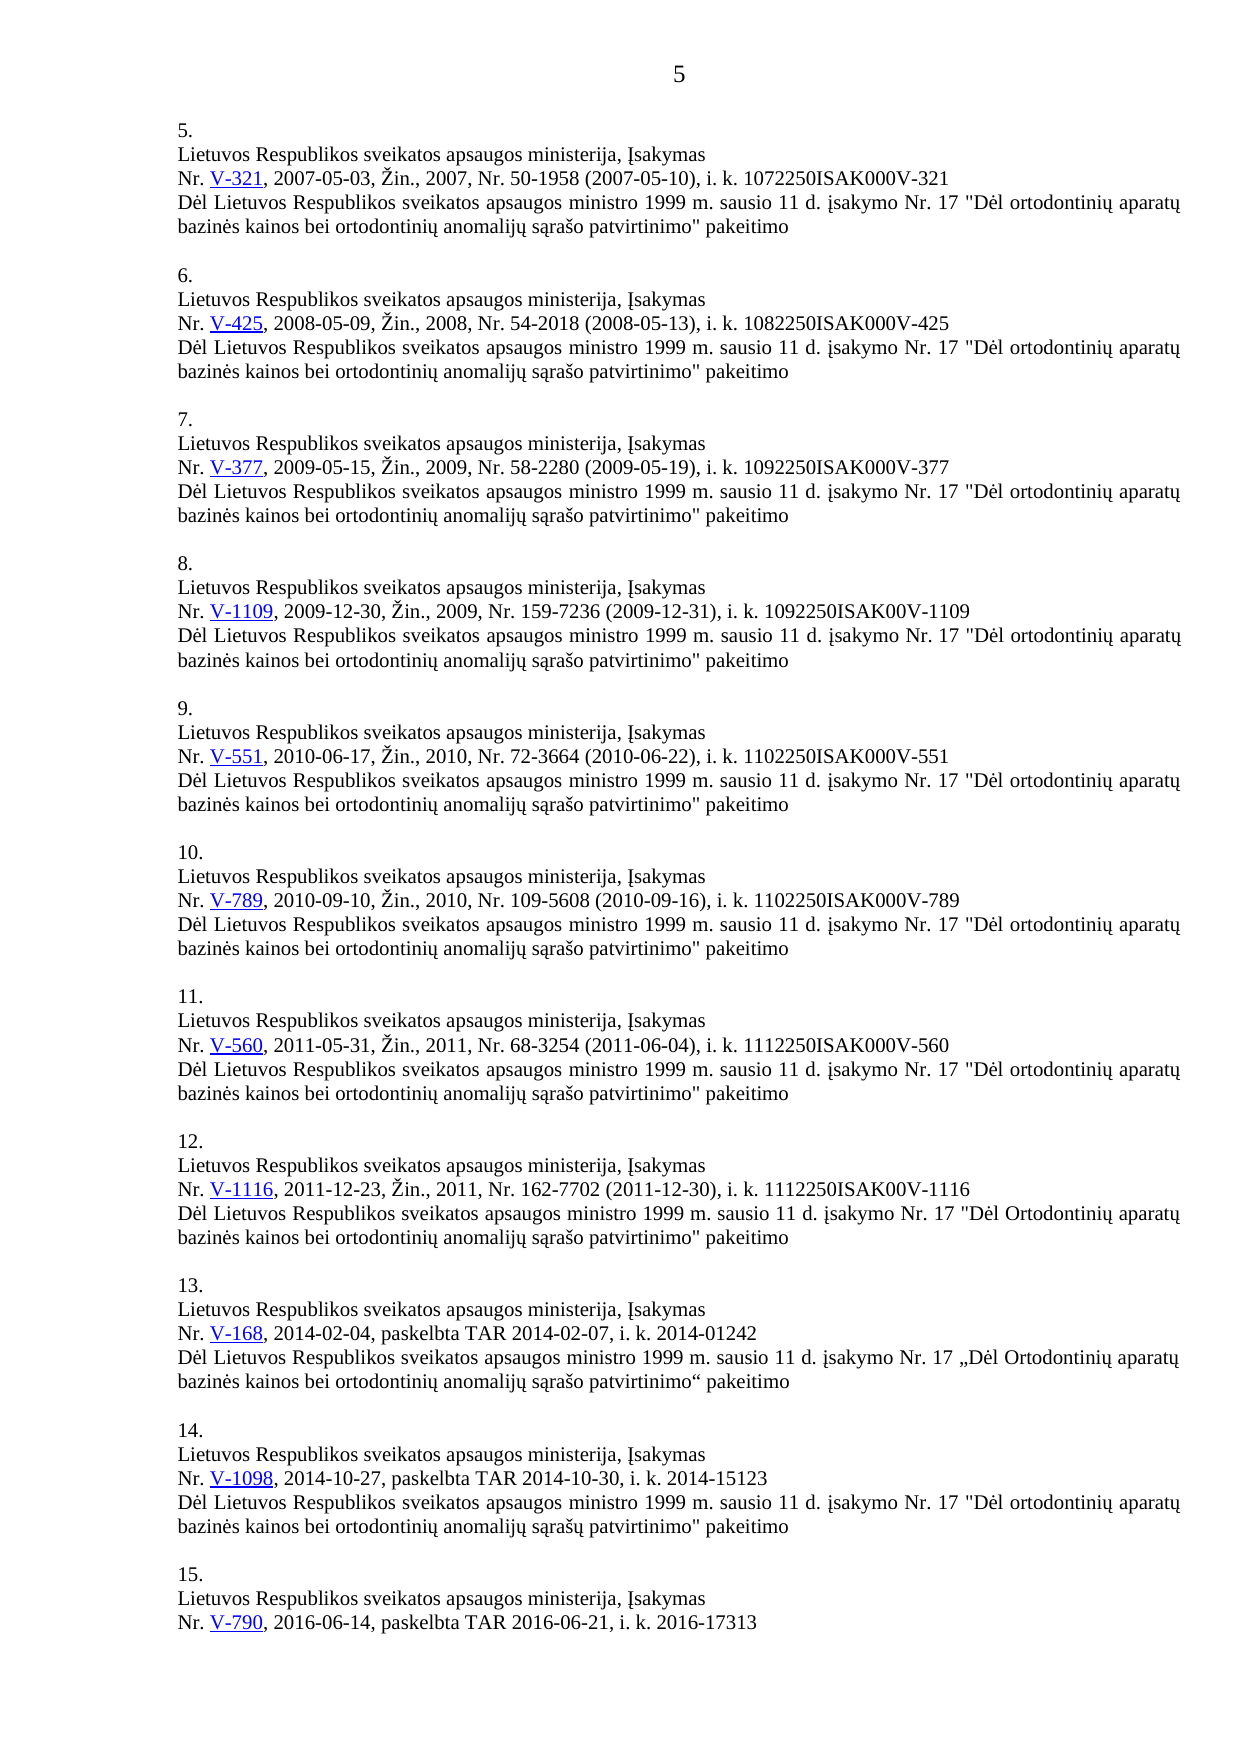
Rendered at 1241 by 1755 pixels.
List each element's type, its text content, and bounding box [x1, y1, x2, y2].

text Dėl Lietuvos Respublikos sveikatos apsaugos ministro 1999 m. sausio 11 d. įsakymo Nr. 17 "Dėl ortodontinių aparatų bazinės kainos bei ortodontinių anomalijų sąrašo patvirtinimo" pakeitimo [177, 190, 1181, 238]
text Nr. V-168, 2014-02-04, paskelbta TAR 2014-02-07, i. k. 2014-01242 [177, 1321, 1181, 1345]
text Lietuvos Respublikos sveikatos apsaugos ministerija, Įsakymas [177, 1297, 1181, 1321]
text Lietuvos Respublikos sveikatos apsaugos ministerija, Įsakymas [177, 431, 1181, 455]
text Dėl Lietuvos Respublikos sveikatos apsaugos ministro 1999 m. sausio 11 d. įsakymo Nr. 17 "Dėl ortodontinių aparatų bazinės kainos bei ortodontinių anomalijų sąrašo patvirtinimo" pakeitimo [177, 623, 1181, 672]
text Nr. V-425, 2008-05-09, Žin., 2008, Nr. 54-2018 (2008-05-13), i. k. 1082250ISAK000V-425 [177, 311, 1181, 335]
text Nr. V-560, 2011-05-31, Žin., 2011, Nr. 68-3254 (2011-06-04), i. k. 1112250ISAK000V-560 [177, 1032, 1181, 1057]
text 14. [177, 1417, 1181, 1442]
text Lietuvos Respublikos sveikatos apsaugos ministerija, Įsakymas [177, 720, 1181, 744]
text Dėl Lietuvos Respublikos sveikatos apsaugos ministro 1999 m. sausio 11 d. įsakymo Nr. 17 "Dėl ortodontinių aparatų bazinės kainos bei ortodontinių anomalijų sąrašo patvirtinimo" pakeitimo [177, 335, 1181, 383]
text Dėl Lietuvos Respublikos sveikatos apsaugos ministro 1999 m. sausio 11 d. įsakymo Nr. 17 "Dėl ortodontinių aparatų bazinės kainos bei ortodontinių anomalijų sąrašo patvirtinimo" pakeitimo [177, 912, 1181, 960]
text 8. [177, 551, 1181, 575]
text Dėl Lietuvos Respublikos sveikatos apsaugos ministro 1999 m. sausio 11 d. įsakymo Nr. 17 "Dėl ortodontinių aparatų bazinės kainos bei ortodontinių anomalijų sąrašų patvirtinimo" pakeitimo [177, 1490, 1181, 1538]
text Lietuvos Respublikos sveikatos apsaugos ministerija, Įsakymas [177, 864, 1181, 888]
text 6. [177, 262, 1181, 287]
text 12. [177, 1129, 1181, 1153]
text 7. [177, 407, 1181, 431]
text Nr. V-1116, 2011-12-23, Žin., 2011, Nr. 162-7702 (2011-12-30), i. k. 1112250ISAK00V-1116 [177, 1177, 1181, 1201]
text Nr. V-551, 2010-06-17, Žin., 2010, Nr. 72-3664 (2010-06-22), i. k. 1102250ISAK000V-551 [177, 744, 1181, 768]
text Dėl Lietuvos Respublikos sveikatos apsaugos ministro 1999 m. sausio 11 d. įsakymo Nr. 17 "Dėl ortodontinių aparatų bazinės kainos bei ortodontinių anomalijų sąrašo patvirtinimo" pakeitimo [177, 768, 1181, 816]
text Nr. V-790, 2016-06-14, paskelbta TAR 2016-06-21, i. k. 2016-17313 [177, 1610, 1181, 1634]
text 13. [177, 1273, 1181, 1297]
text Nr. V-1098, 2014-10-27, paskelbta TAR 2014-10-30, i. k. 2014-15123 [177, 1466, 1181, 1490]
text 15. [177, 1562, 1181, 1586]
text Lietuvos Respublikos sveikatos apsaugos ministerija, Įsakymas [177, 1153, 1181, 1177]
text 9. [177, 696, 1181, 720]
text Nr. V-377, 2009-05-15, Žin., 2009, Nr. 58-2280 (2009-05-19), i. k. 1092250ISAK000V-377 [177, 455, 1181, 479]
text Dėl Lietuvos Respublikos sveikatos apsaugos ministro 1999 m. sausio 11 d. įsakymo Nr. 17 "Dėl ortodontinių aparatų bazinės kainos bei ortodontinių anomalijų sąrašo patvirtinimo" pakeitimo [177, 1057, 1181, 1105]
text 10. [177, 840, 1181, 864]
text 11. [177, 984, 1181, 1008]
text Dėl Lietuvos Respublikos sveikatos apsaugos ministro 1999 m. sausio 11 d. įsakymo Nr. 17 „Dėl Ortodontinių aparatų bazinės kainos bei ortodontinių anomalijų sąrašo patvirtinimo“ pakeitimo [177, 1345, 1181, 1393]
text 5. [177, 118, 1181, 142]
text Lietuvos Respublikos sveikatos apsaugos ministerija, Įsakymas [177, 1442, 1181, 1466]
text Dėl Lietuvos Respublikos sveikatos apsaugos ministro 1999 m. sausio 11 d. įsakymo Nr. 17 "Dėl Ortodontinių aparatų bazinės kainos bei ortodontinių anomalijų sąrašo patvirtinimo" pakeitimo [177, 1201, 1181, 1249]
text Lietuvos Respublikos sveikatos apsaugos ministerija, Įsakymas [177, 1586, 1181, 1610]
text Lietuvos Respublikos sveikatos apsaugos ministerija, Įsakymas [177, 1008, 1181, 1032]
text Lietuvos Respublikos sveikatos apsaugos ministerija, Įsakymas [177, 142, 1181, 166]
text Nr. V-1109, 2009-12-30, Žin., 2009, Nr. 159-7236 (2009-12-31), i. k. 1092250ISAK00V-1109 [177, 599, 1181, 623]
text Lietuvos Respublikos sveikatos apsaugos ministerija, Įsakymas [177, 575, 1181, 599]
text Nr. V-321, 2007-05-03, Žin., 2007, Nr. 50-1958 (2007-05-10), i. k. 1072250ISAK000V-321 [177, 166, 1181, 190]
text Nr. V-789, 2010-09-10, Žin., 2010, Nr. 109-5608 (2010-09-16), i. k. 1102250ISAK000V-789 [177, 888, 1181, 912]
text Lietuvos Respublikos sveikatos apsaugos ministerija, Įsakymas [177, 287, 1181, 311]
text Dėl Lietuvos Respublikos sveikatos apsaugos ministro 1999 m. sausio 11 d. įsakymo Nr. 17 "Dėl ortodontinių aparatų bazinės kainos bei ortodontinių anomalijų sąrašo patvirtinimo" pakeitimo [177, 479, 1181, 527]
